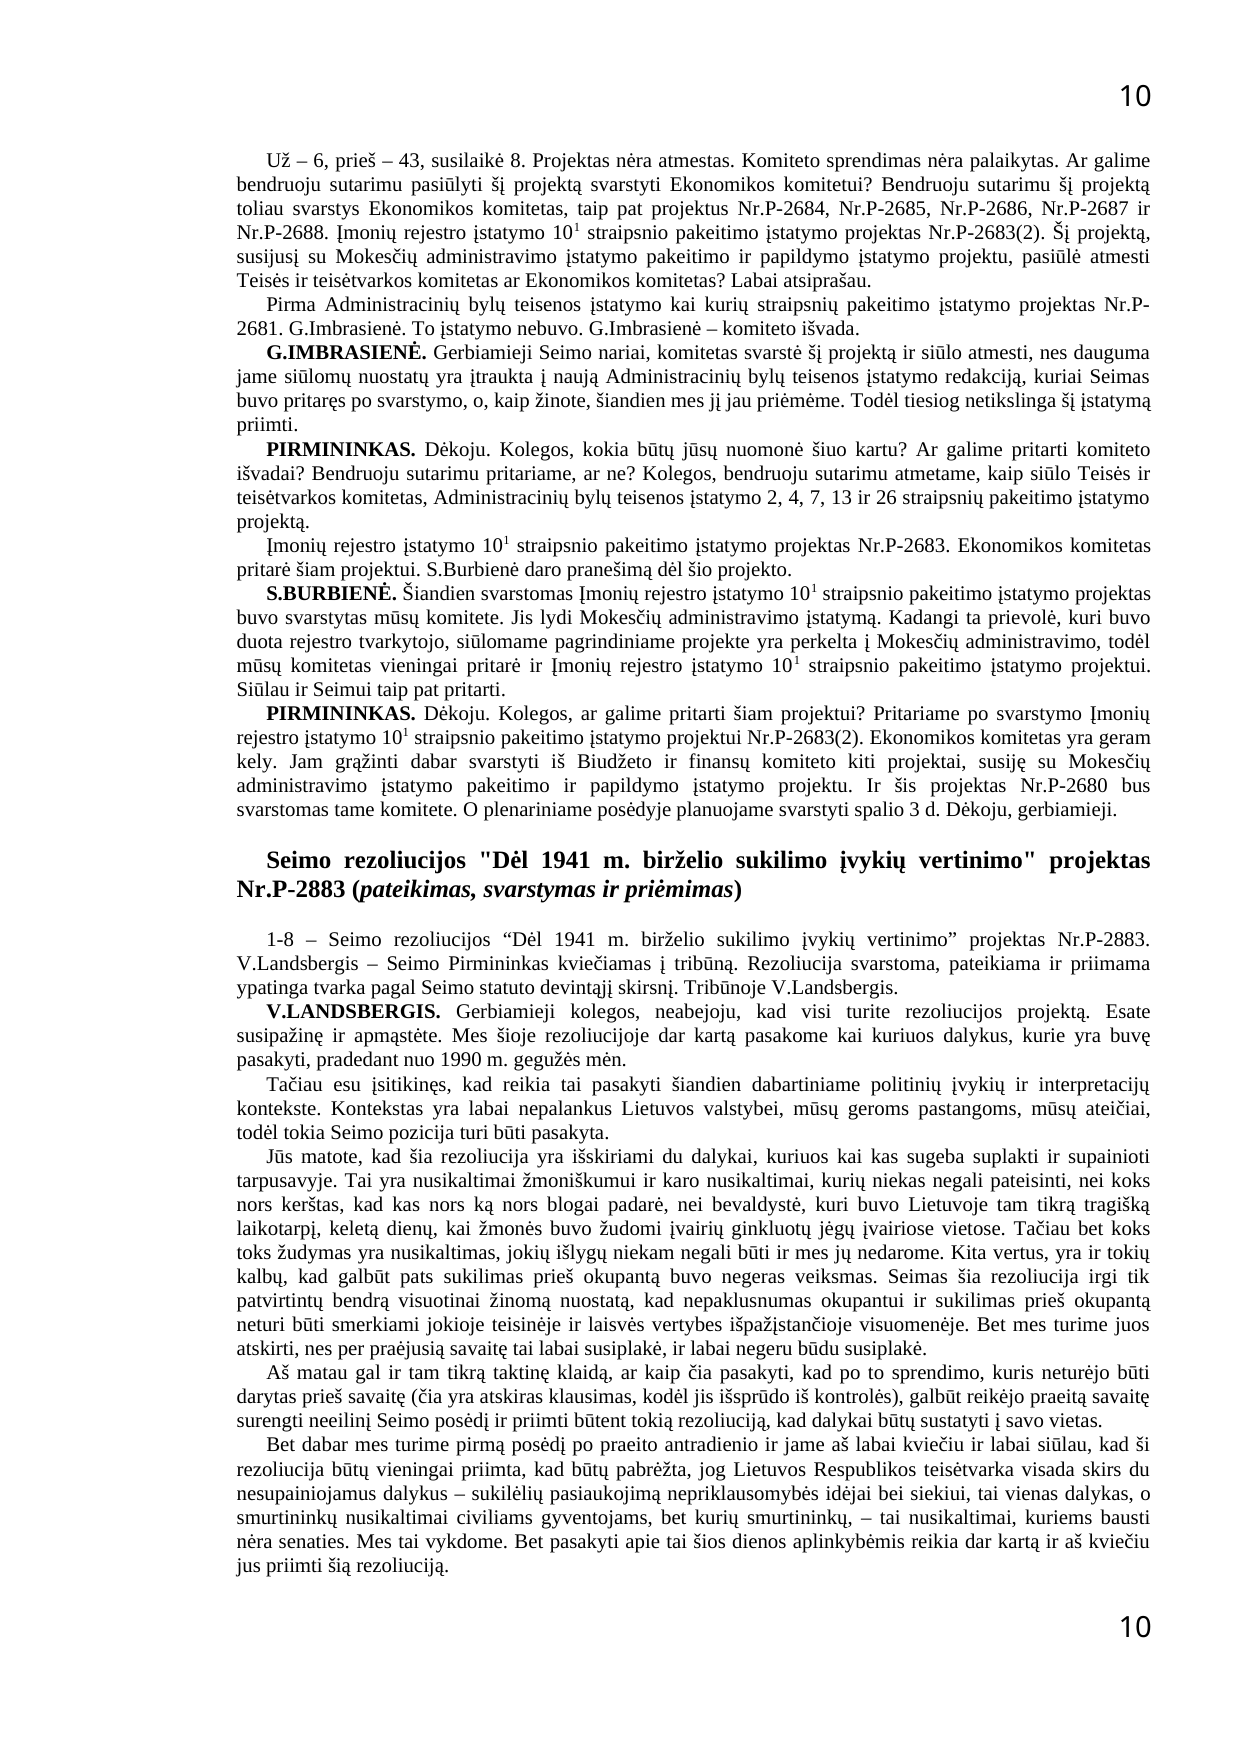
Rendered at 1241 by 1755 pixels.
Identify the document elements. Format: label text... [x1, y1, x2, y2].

text Bet dabar mes turime pirmą posėdį po praeito antradienio ir jame aš labai kviečiu ir labai siūlau, kad ši rezoliucija būtų vieningai priimta, kad būtų pabrėžta, jog Lietuvos Respublikos teisėtvarka visada skirs du nesupainiojamus dalykus – sukilėlių pasiaukojimą nepriklausomybės idėjai bei siekiui, tai vienas dalykas, o smurtininkų nusikaltimai civiliams gyventojams, bet kurių smurtininkų, – tai nusikaltimai, kuriems bausti nėra senaties. Mes tai vykdome. Bet pasakyti apie tai šios dienos aplinkybėmis reikia dar kartą ir aš kviečiu jus priimti šią rezoliuciją. [236, 1432, 1152, 1577]
text PIRMININKAS. Dėkoju. Kolegos, kokia būtų jūsų nuomonė šiuo kartu? Ar galime pritarti komiteto išvadai? Bendruoju sutarimu pritariame, ar ne? Kolegos, bendruoju sutarimu atmetame, kaip siūlo Teisės ir teisėtvarkos komitetas, Administracinių bylų teisenos įstatymo 2, 4, 7, 13 ir 26 straipsnių pakeitimo įstatymo projektą. [236, 436, 1152, 533]
text Seimo rezoliucijos "Dėl 1941 m. birželio sukilimo įvykių vertinimo" projektas Nr.P-2883 (pateikimas, svarstymas ir priėmimas) [236, 846, 1152, 903]
text Už – 6, prieš – 43, susilaikė 8. Projektas nėra atmestas. Komiteto sprendimas nėra palaikytas. Ar galime bendruoju sutarimu pasiūlyti šį projektą svarstyti Ekonomikos komitetui? Bendruoju sutarimu šį projektą toliau svarstys Ekonomikos komitetas, taip pat projektus Nr.P-2684, Nr.P-2685, Nr.P-2686, Nr.P-2687 ir Nr.P-2688. Įmonių rejestro įstatymo 101 straipsnio pakeitimo įstatymo projektas Nr.P-2683(2). Šį projektą, susijusį su Mokesčių administravimo įstatymo pakeitimo ir papildymo įstatymo projektu, pasiūlė atmesti Teisės ir teisėtvarkos komitetas ar Ekonomikos komitetas? Labai atsiprašau. [236, 148, 1152, 292]
text Įmonių rejestro įstatymo 101 straipsnio pakeitimo įstatymo projektas Nr.P-2683. Ekonomikos komitetas pritarė šiam projektui. S.Burbienė daro pranešimą dėl šio projekto. [236, 533, 1152, 581]
text Aš matau gal ir tam tikrą taktinę klaidą, ar kaip čia pasakyti, kad po to sprendimo, kuris neturėjo būti darytas prieš savaitę (čia yra atskiras klausimas, kodėl jis išsprūdo iš kontrolės), galbūt reikėjo praeitą savaitę surengti neeilinį Seimo posėdį ir priimti būtent tokią rezoliuciją, kad dalykai būtų sustatyti į savo vietas. [236, 1360, 1152, 1432]
text 1-8 – Seimo rezoliucijos “Dėl 1941 m. birželio sukilimo įvykių vertinimo” projektas Nr.P-2883. V.Landsbergis – Seimo Pirmininkas kviečiamas į tribūną. Rezoliucija svarstoma, pateikiama ir priimama ypatinga tvarka pagal Seimo statuto devintąjį skirsnį. Tribūnoje V.Landsbergis. [236, 927, 1152, 999]
text Jūs matote, kad šia rezoliucija yra išskiriami du dalykai, kuriuos kai kas sugeba suplakti ir supainioti tarpusavyje. Tai yra nusikaltimai žmoniškumui ir karo nusikaltimai, kurių niekas negali pateisinti, nei koks nors kerštas, kad kas nors ką nors blogai padarė, nei bevaldystė, kuri buvo Lietuvoje tam tikrą tragišką laikotarpį, keletą dienų, kai žmonės buvo žudomi įvairių ginkluotų jėgų įvairiose vietose. Tačiau bet koks toks žudymas yra nusikaltimas, jokių išlygų niekam negali būti ir mes jų nedarome. Kita vertus, yra ir tokių kalbų, kad galbūt pats sukilimas prieš okupantą buvo negeras veiksmas. Seimas šia rezoliucija irgi tik patvirtintų bendrą visuotinai žinomą nuostatą, kad nepaklusnumas okupantui ir sukilimas prieš okupantą neturi būti smerkiami jokioje teisinėje ir laisvės vertybes išpažįstančioje visuomenėje. Bet mes turime juos atskirti, nes per praėjusią savaitę tai labai susiplakė, ir labai negeru būdu susiplakė. [236, 1144, 1152, 1360]
text Pirma Administracinių bylų teisenos įstatymo kai kurių straipsnių pakeitimo įstatymo projektas Nr.P-2681. G.Imbrasienė. To įstatymo nebuvo. G.Imbrasienė – komiteto išvada. [236, 292, 1152, 340]
text V.LANDSBERGIS. Gerbiamieji kolegos, neabejoju, kad visi turite rezoliucijos projektą. Esate susipažinę ir apmąstėte. Mes šioje rezoliucijoje dar kartą pasakome kai kuriuos dalykus, kurie yra buvę pasakyti, pradedant nuo 1990 m. gegužės mėn. [236, 999, 1152, 1071]
text PIRMININKAS. Dėkoju. Kolegos, ar galime pritarti šiam projektui? Pritariame po svarstymo Įmonių rejestro įstatymo 101 straipsnio pakeitimo įstatymo projektui Nr.P-2683(2). Ekonomikos komitetas yra geram kely. Jam grąžinti dabar svarstyti iš Biudžeto ir finansų komiteto kiti projektai, susiję su Mokesčių administravimo įstatymo pakeitimo ir papildymo įstatymo projektu. Ir šis projektas Nr.P-2680 bus svarstomas tame komitete. O plenariniame posėdyje planuojame svarstyti spalio 3 d. Dėkoju, gerbiamieji. [236, 701, 1152, 821]
text G.IMBRASIENĖ. Gerbiamieji Seimo nariai, komitetas svarstė šį projektą ir siūlo atmesti, nes dauguma jame siūlomų nuostatų yra įtraukta į naują Administracinių bylų teisenos įstatymo redakciją, kuriai Seimas buvo pritaręs po svarstymo, o, kaip žinote, šiandien mes jį jau priėmėme. Todėl tiesiog netikslinga šį įstatymą priimti. [236, 340, 1152, 436]
text S.BURBIENĖ. Šiandien svarstomas Įmonių rejestro įstatymo 101 straipsnio pakeitimo įstatymo projektas buvo svarstytas mūsų komitete. Jis lydi Mokesčių administravimo įstatymą. Kadangi ta prievolė, kuri buvo duota rejestro tvarkytojo, siūlomame pagrindiniame projekte yra perkelta į Mokesčių administravimo, todėl mūsų komitetas vieningai pritarė ir Įmonių rejestro įstatymo 101 straipsnio pakeitimo įstatymo projektui. Siūlau ir Seimui taip pat pritarti. [236, 581, 1152, 701]
text Tačiau esu įsitikinęs, kad reikia tai pasakyti šiandien dabartiniame politinių įvykių ir interpretacijų kontekste. Kontekstas yra labai nepalankus Lietuvos valstybei, mūsų geroms pastangoms, mūsų ateičiai, todėl tokia Seimo pozicija turi būti pasakyta. [236, 1071, 1152, 1144]
